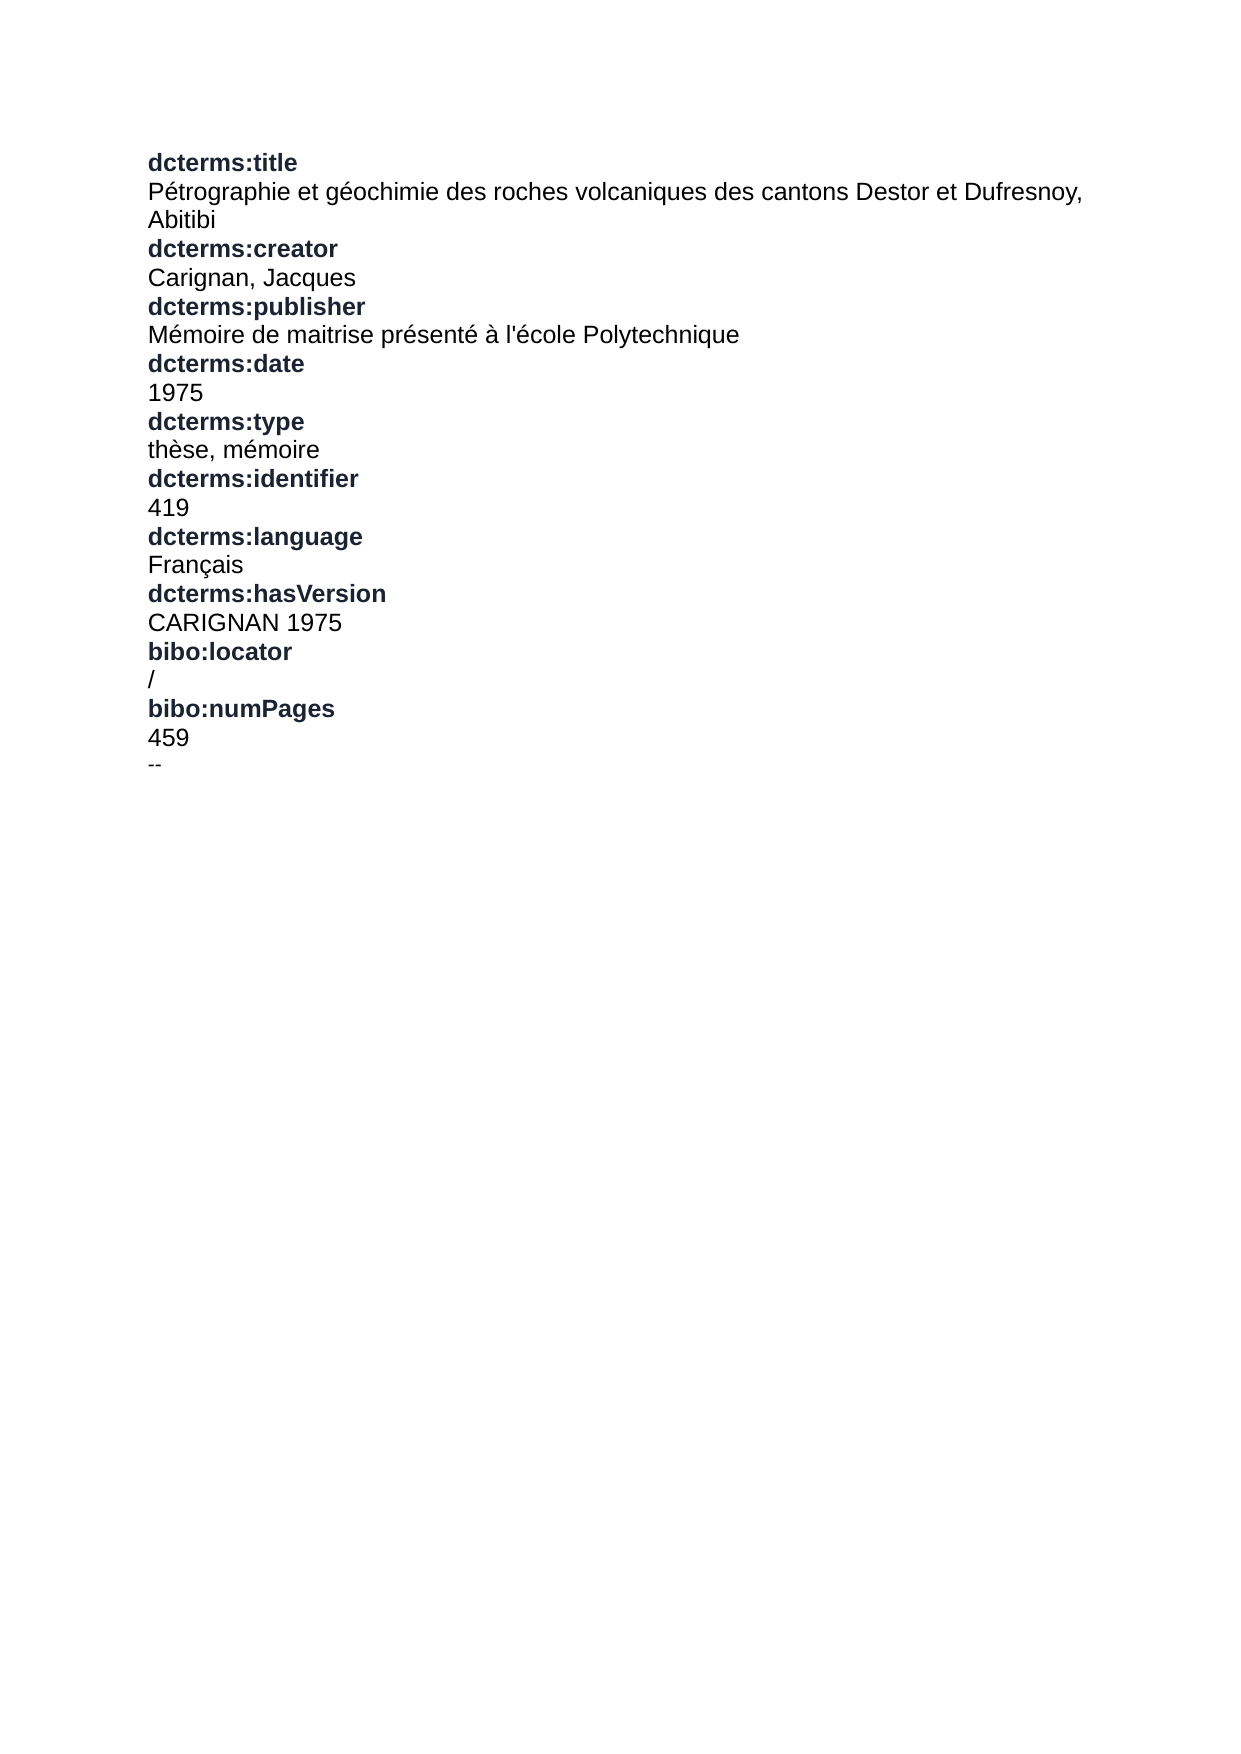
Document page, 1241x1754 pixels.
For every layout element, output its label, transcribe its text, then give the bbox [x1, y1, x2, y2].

text Carignan, Jacques [148, 263, 1092, 291]
text 419 [148, 493, 1092, 521]
text thèse, mémoire [148, 435, 1092, 464]
text dcterms:hasVersion [148, 579, 1092, 608]
text dcterms:title [148, 148, 1092, 176]
text bibo:locator [148, 636, 1092, 665]
text CARIGNAN 1975 [148, 608, 1092, 636]
text dcterms:type [148, 406, 1092, 435]
text dcterms:creator [148, 234, 1092, 263]
text dcterms:date [148, 349, 1092, 378]
text dcterms:identifier [148, 464, 1092, 493]
text dcterms:language [148, 521, 1092, 550]
text Mémoire de maitrise présenté à l'école Polytechnique [148, 320, 1092, 349]
text / [148, 665, 1092, 694]
text dcterms:publisher [148, 291, 1092, 320]
text bibo:numPages [148, 694, 1092, 723]
text Français [148, 550, 1092, 579]
text Pétrographie et géochimie des roches volcaniques des cantons Destor et Dufresnoy, Abitibi [148, 176, 1092, 234]
text 1975 [148, 378, 1092, 406]
text 459 [148, 723, 1092, 751]
text -- [148, 751, 1092, 775]
